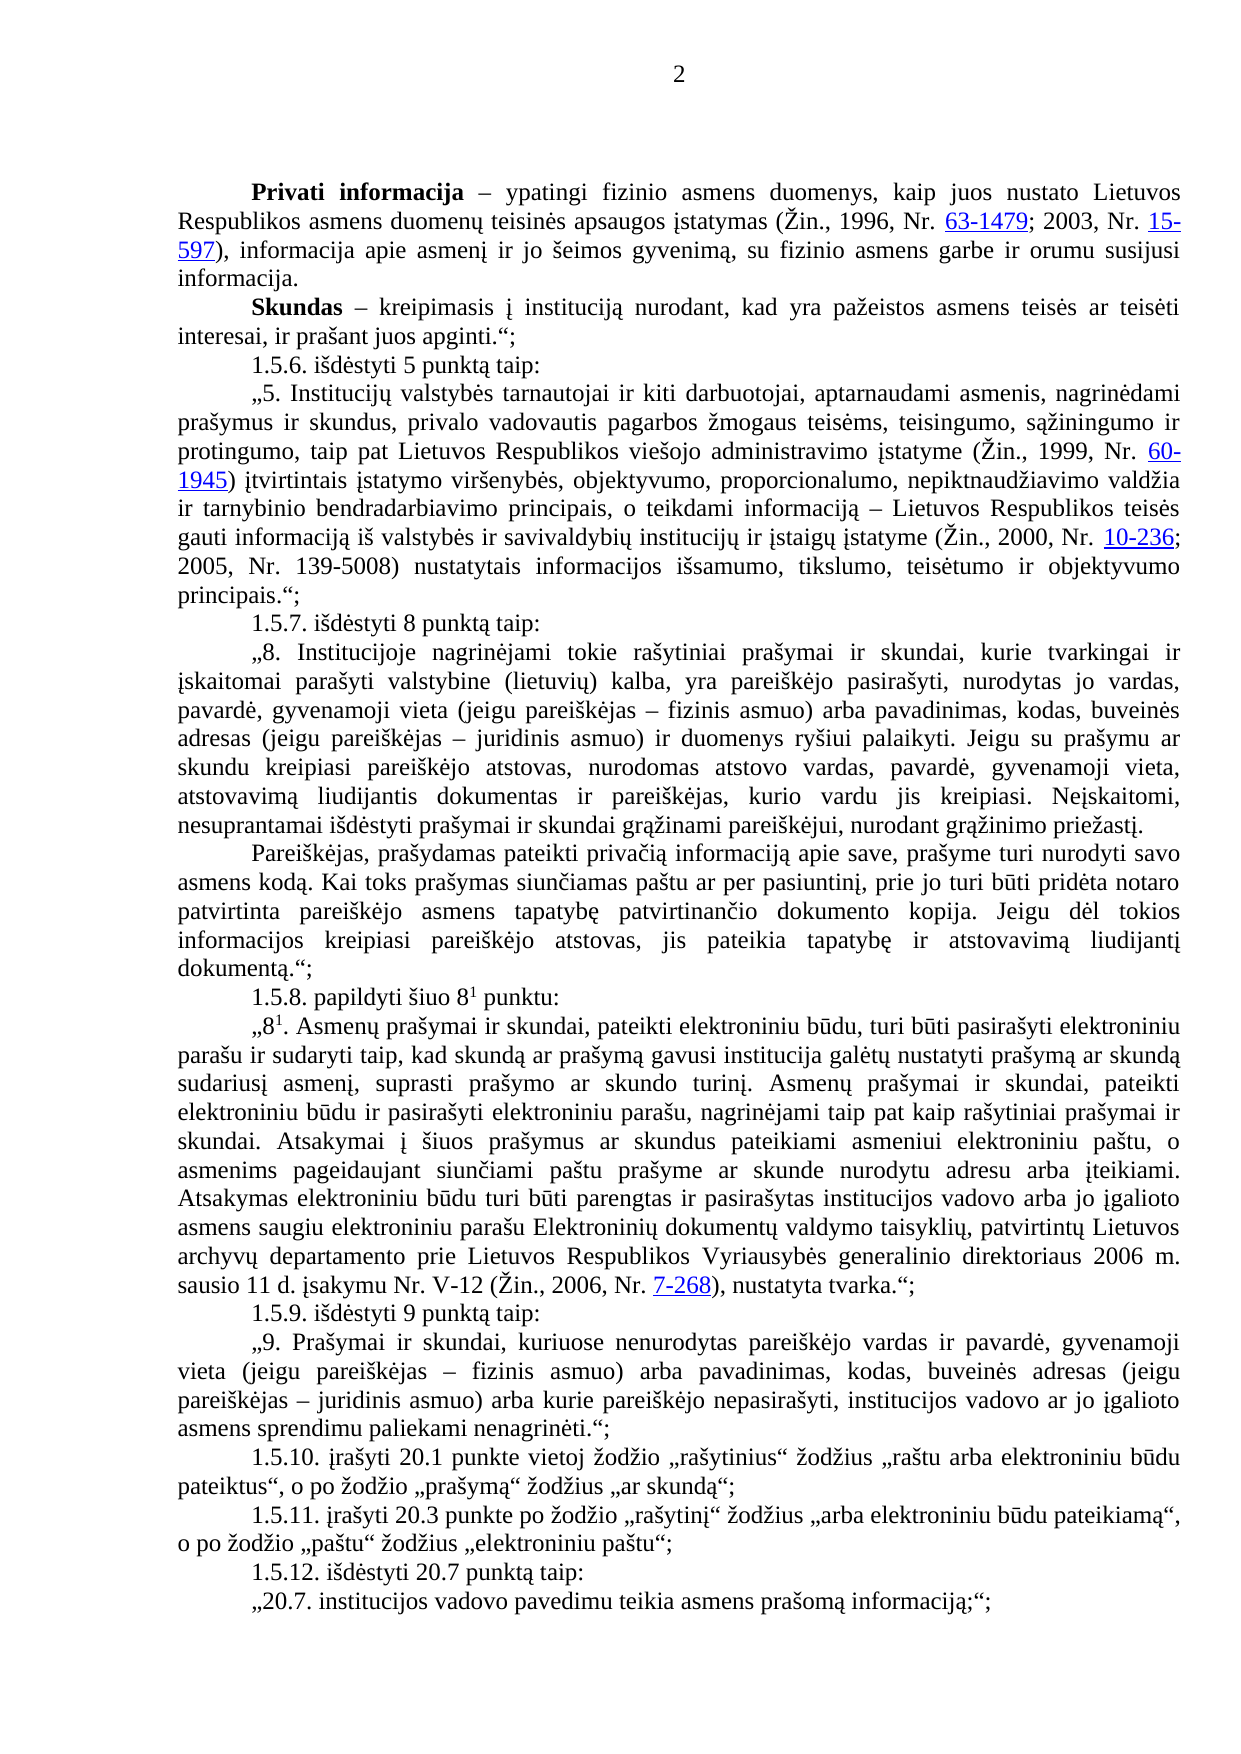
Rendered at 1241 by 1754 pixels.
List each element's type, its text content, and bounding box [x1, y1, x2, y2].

text „5. Institucijų valstybės tarnautojai ir kiti darbuotojai, aptarnaudami asmenis, nagrinėdami prašymus ir skundus, privalo vadovautis pagarbos žmogaus teisėms, teisingumo, sąžiningumo ir protingumo, taip pat Lietuvos Respublikos viešojo administravimo įstatyme (Žin., 1999, Nr. 60-1945) įtvirtintais įstatymo viršenybės, objektyvumo, proporcionalumo, nepiktnaudžiavimo valdžia ir tarnybinio bendradarbiavimo principais, o teikdami informaciją – Lietuvos Respublikos teisės gauti informaciją iš valstybės ir savivaldybių institucijų ir įstaigų įstatyme (Žin., 2000, Nr. 10-236; 2005, Nr. 139-5008) nustatytais informacijos išsamumo, tikslumo, teisėtumo ir objektyvumo principais.“; [177, 378, 1181, 608]
text 1.5.8. papildyti šiuo 81 punktu: [177, 982, 1181, 1011]
text „81. Asmenų prašymai ir skundai, pateikti elektroniniu būdu, turi būti pasirašyti elektroniniu parašu ir sudaryti taip, kad skundą ar prašymą gavusi institucija galėtų nustatyti prašymą ar skundą sudariusį asmenį, suprasti prašymo ar skundo turinį. Asmenų prašymai ir skundai, pateikti elektroniniu būdu ir pasirašyti elektroniniu parašu, nagrinėjami taip pat kaip rašytiniai prašymai ir skundai. Atsakymai į šiuos prašymus ar skundus pateikiami asmeniui elektroniniu paštu, o asmenims pageidaujant siunčiami paštu prašyme ar skunde nurodytu adresu arba įteikiami. Atsakymas elektroniniu būdu turi būti parengtas ir pasirašytas institucijos vadovo arba jo įgalioto asmens saugiu elektroniniu parašu Elektroninių dokumentų valdymo taisyklių, patvirtintų Lietuvos archyvų departamento prie Lietuvos Respublikos Vyriausybės generalinio direktoriaus 2006 m. sausio 11 d. įsakymu Nr. V-12 (Žin., 2006, Nr. 7-268), nustatyta tvarka.“; [177, 1011, 1181, 1298]
text Skundas – kreipimasis į instituciją nurodant, kad yra pažeistos asmens teisės ar teisėti interesai, ir prašant juos apginti.“; [177, 292, 1181, 350]
text Privati informacija – ypatingi fizinio asmens duomenys, kaip juos nustato Lietuvos Respublikos asmens duomenų teisinės apsaugos įstatymas (Žin., 1996, Nr. 63-1479; 2003, Nr. 15-597), informacija apie asmenį ir jo šeimos gyvenimą, su fizinio asmens garbe ir orumu susijusi informacija. [177, 177, 1181, 292]
text 1.5.10. įrašyti 20.1 punkte vietoj žodžio „rašytinius“ žodžius „raštu arba elektroniniu būdu pateiktus“, o po žodžio „prašymą“ žodžius „ar skundą“; [177, 1442, 1181, 1500]
text 1.5.9. išdėstyti 9 punktą taip: [177, 1298, 1181, 1327]
text „20.7. institucijos vadovo pavedimu teikia asmens prašomą informaciją;“; [177, 1586, 1181, 1615]
text 1.5.11. įrašyti 20.3 punkte po žodžio „rašytinį“ žodžius „arba elektroniniu būdu pateikiamą“, o po žodžio „paštu“ žodžius „elektroniniu paštu“; [177, 1500, 1181, 1557]
text 1.5.12. išdėstyti 20.7 punktą taip: [177, 1557, 1181, 1586]
text 1.5.6. išdėstyti 5 punktą taip: [177, 350, 1181, 378]
text „8. Institucijoje nagrinėjami tokie rašytiniai prašymai ir skundai, kurie tvarkingai ir įskaitomai parašyti valstybine (lietuvių) kalba, yra pareiškėjo pasirašyti, nurodytas jo vardas, pavardė, gyvenamoji vieta (jeigu pareiškėjas – fizinis asmuo) arba pavadinimas, kodas, buveinės adresas (jeigu pareiškėjas – juridinis asmuo) ir duomenys ryšiui palaikyti. Jeigu su prašymu ar skundu kreipiasi pareiškėjo atstovas, nurodomas atstovo vardas, pavardė, gyvenamoji vieta, atstovavimą liudijantis dokumentas ir pareiškėjas, kurio vardu jis kreipiasi. Neįskaitomi, nesuprantamai išdėstyti prašymai ir skundai grąžinami pareiškėjui, nurodant grąžinimo priežastį. [177, 637, 1181, 838]
text 1.5.7. išdėstyti 8 punktą taip: [177, 608, 1181, 637]
text „9. Prašymai ir skundai, kuriuose nenurodytas pareiškėjo vardas ir pavardė, gyvenamoji vieta (jeigu pareiškėjas – fizinis asmuo) arba pavadinimas, kodas, buveinės adresas (jeigu pareiškėjas – juridinis asmuo) arba kurie pareiškėjo nepasirašyti, institucijos vadovo ar jo įgalioto asmens sprendimu paliekami nenagrinėti.“; [177, 1327, 1181, 1442]
text Pareiškėjas, prašydamas pateikti privačią informaciją apie save, prašyme turi nurodyti savo asmens kodą. Kai toks prašymas siunčiamas paštu ar per pasiuntinį, prie jo turi būti pridėta notaro patvirtinta pareiškėjo asmens tapatybę patvirtinančio dokumento kopija. Jeigu dėl tokios informacijos kreipiasi pareiškėjo atstovas, jis pateikia tapatybę ir atstovavimą liudijantį dokumentą.“; [177, 838, 1181, 982]
